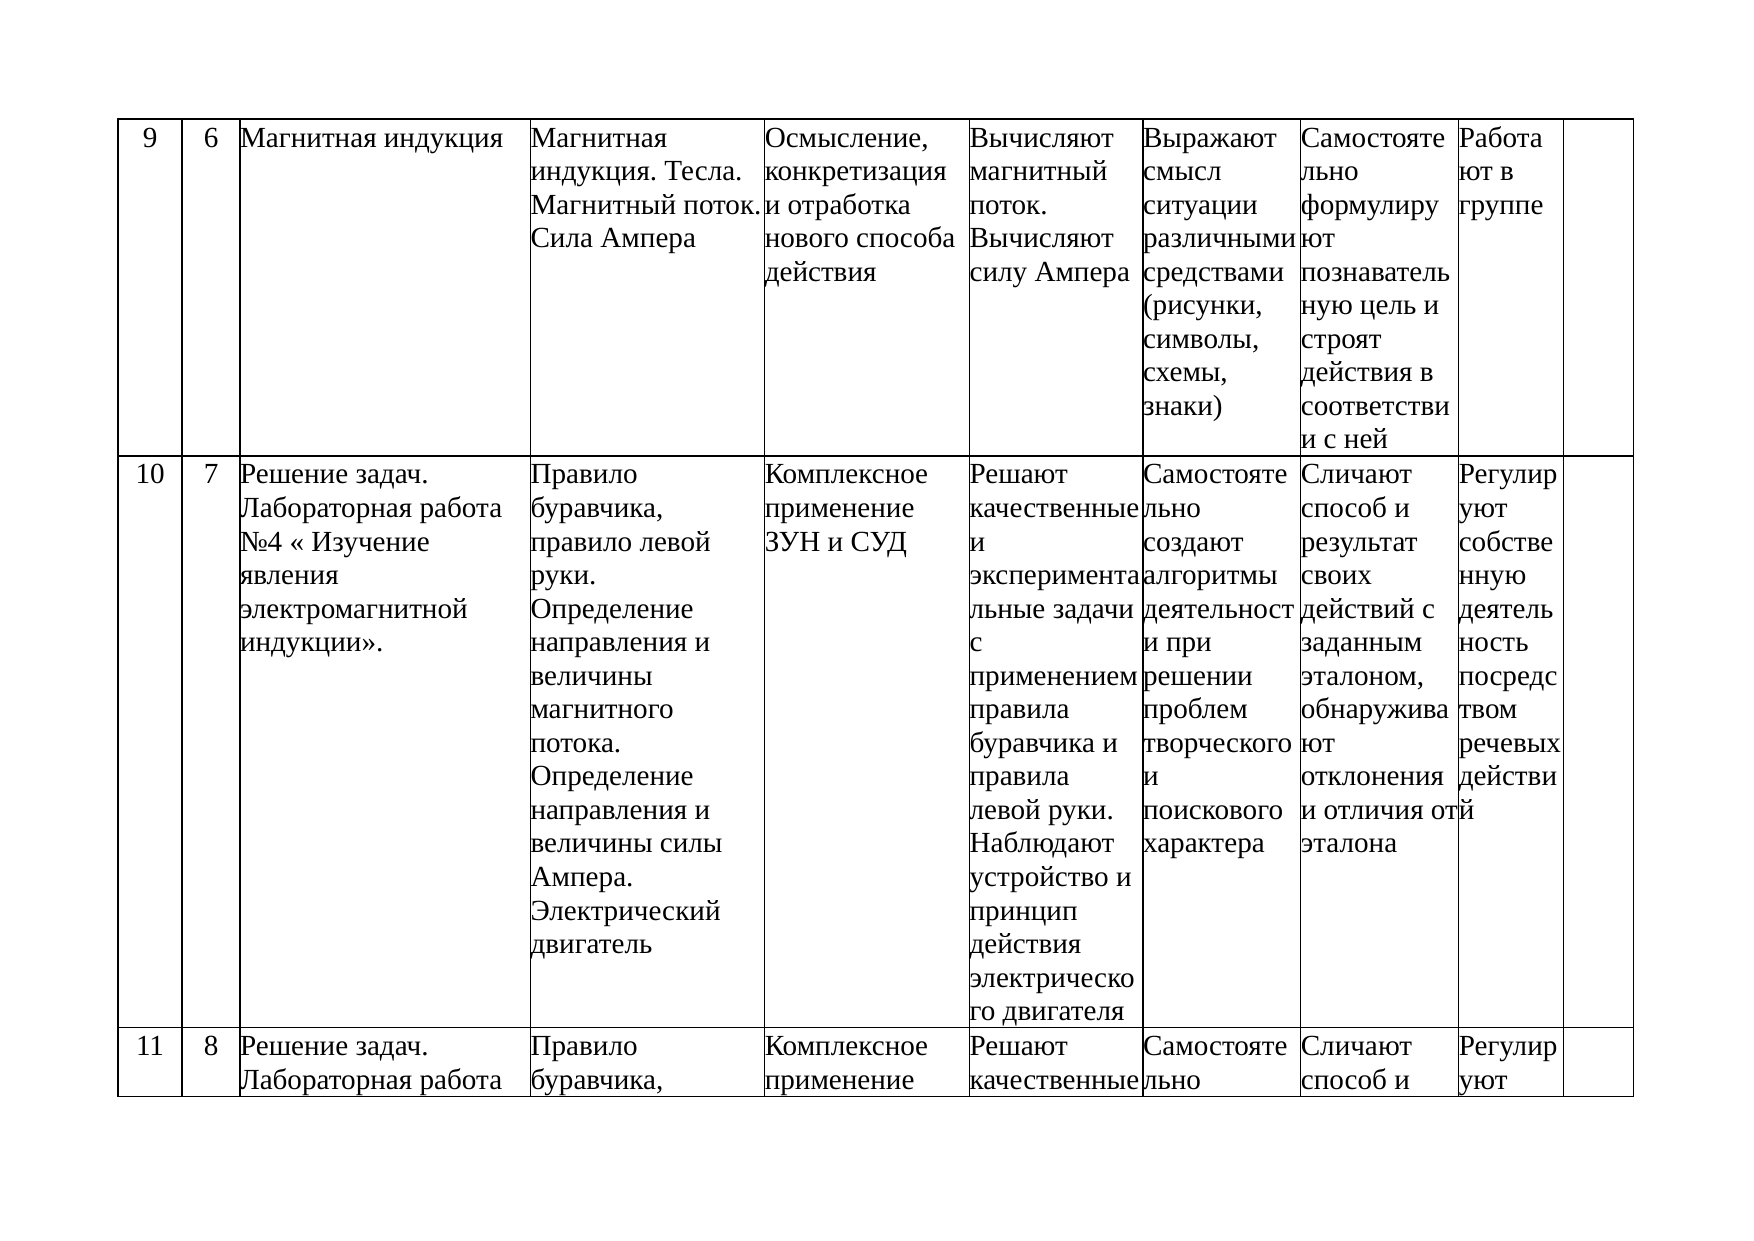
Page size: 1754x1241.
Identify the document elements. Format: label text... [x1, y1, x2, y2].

table_cell Выражают смысл ситуации различными средствами (рисунки, символы, схемы, знаки) [1144, 120, 1300, 455]
table_cell 6 [183, 120, 239, 455]
table_cell Комплексное применение [765, 1028, 969, 1096]
table_cell Самостоятельно формулируют познавательную цель и строят действия в соответствии с ней [1301, 120, 1458, 455]
table_cell Магнитная индукция. Тесла. Магнитный поток. Сила Ампера [531, 120, 764, 455]
table_cell [1564, 457, 1633, 1027]
table_cell Регулируют собственную деятельность посредством речевых действий [1459, 457, 1563, 1027]
table_cell 7 [183, 457, 239, 1027]
table_cell 10 [119, 457, 181, 1027]
table_cell 8 [183, 1028, 239, 1096]
table_cell 11 [119, 1028, 181, 1096]
table_cell Решение задач. Лабораторная работа [241, 1028, 530, 1096]
table_cell [1564, 120, 1633, 455]
table_cell Решение задач. Лабораторная работа №4 « Изучение явления электромагнитной индукции». [241, 457, 530, 1027]
table_cell Вычисляют магнитный поток. Вычисляют силу Ампера [970, 120, 1142, 455]
table_cell Решают качественные и экспериментальные задачи с применением правила буравчика и правила левой руки. Наблюдают устройство и принцип действия электрического двигателя [970, 457, 1142, 1027]
table_cell [1564, 1028, 1633, 1096]
table_cell Сличают способ и [1301, 1028, 1458, 1096]
table_cell Самостоятельно создают алгоритмы деятельности при решении проблем творческого и поискового характера [1144, 457, 1300, 1027]
table_cell Магнитная индукция [241, 120, 530, 455]
table_cell Решают качественные [970, 1028, 1142, 1096]
table_cell Правило буравчика, правило левой руки. Определение направления и величины магнитного потока. Определение направления и величины силы Ампера. Электрический двигатель [531, 457, 764, 1027]
table_cell 9 [119, 120, 181, 455]
table_cell Работают в группе [1459, 120, 1563, 455]
table_cell Самостоятельно [1144, 1028, 1300, 1096]
table_cell Осмысление, конкретизация и отработка нового способа действия [765, 120, 969, 455]
table_cell Правило буравчика, [531, 1028, 764, 1096]
table_cell Сличают способ и результат своих действий с заданным эталоном, обнаруживают отклонения и отличия от эталона [1301, 457, 1458, 1027]
table_cell Комплексное применение ЗУН и СУД [765, 457, 969, 1027]
table_cell Регулируют [1459, 1028, 1563, 1096]
